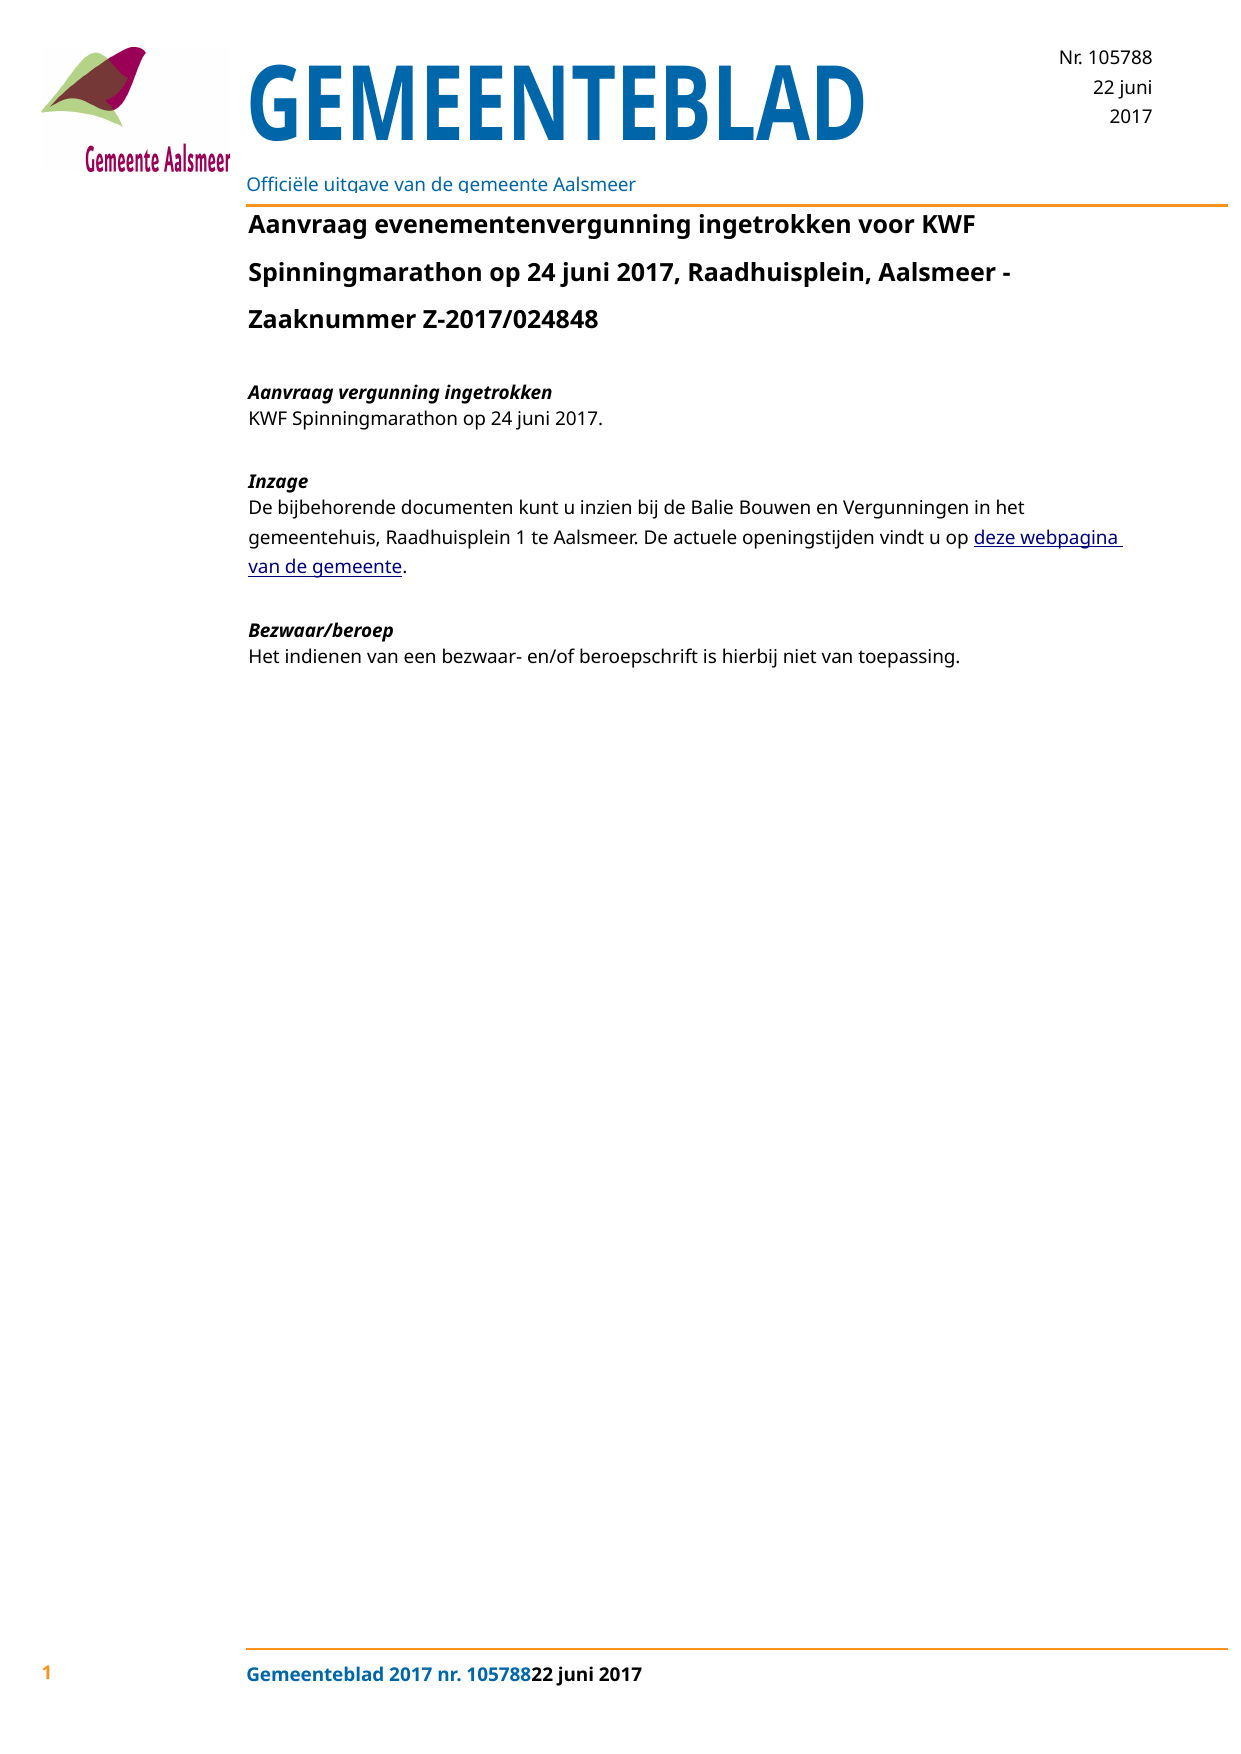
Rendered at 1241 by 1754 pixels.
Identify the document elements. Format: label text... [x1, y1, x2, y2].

text De bijbehorende documenten kunt u inzien bij de Balie Bouwen en Vergunningen in het gemeentehuis, Raadhuisplein 1 te Aalsmeer. De actuele openingstijden vindt u op deze webpagina van de gemeente. [248, 494, 1152, 579]
text KWF Spinningmarathon op 24 juni 2017. [248, 405, 1152, 431]
text Aanvraag evenementenvergunning ingetrokken voor KWF Spinningmarathon op 24 juni 2017, Raadhuisplein, Aalsmeer - Zaaknummer Z-2017/024848 [248, 207, 1152, 336]
text Het indienen van een bezwaar- en/of beroepschrift is hierbij niet van toepassing. [248, 643, 1152, 669]
text Bezwaar/beroep [248, 618, 1152, 643]
picture [41, 47, 231, 172]
text Inzage [248, 469, 1152, 494]
text Aanvraag vergunning ingetrokken [248, 379, 1152, 405]
